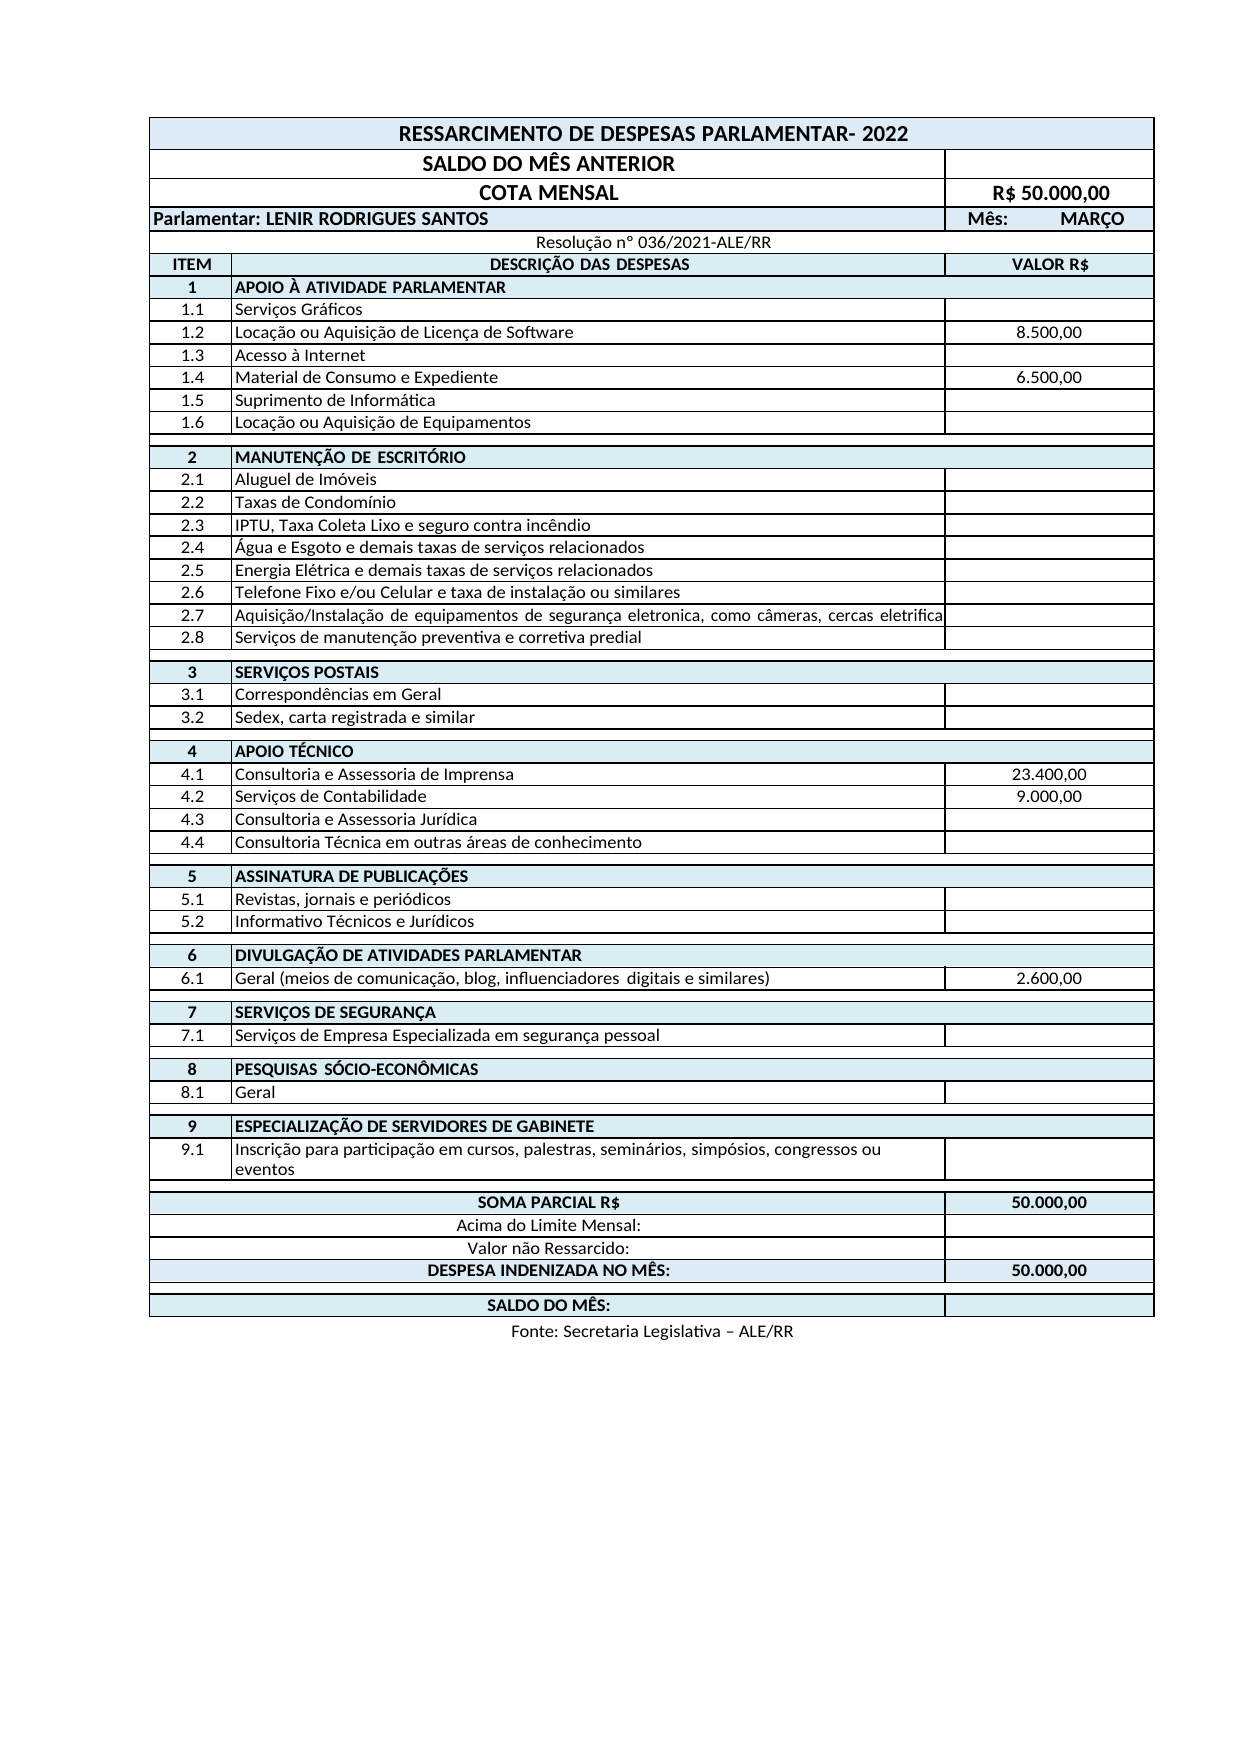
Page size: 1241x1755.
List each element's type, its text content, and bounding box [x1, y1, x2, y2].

table_cell Correspondências em Geral [232, 684, 944, 705]
table_cell [946, 390, 1153, 411]
table_cell 4.4 [150, 832, 231, 853]
table_cell 2.7 [150, 605, 231, 626]
table_cell [946, 560, 1153, 581]
table_cell ITEM [150, 254, 231, 275]
table_cell SALDO DO MÊS: [150, 1295, 944, 1316]
table_cell [150, 1104, 1153, 1114]
table_cell Parlamentar: LENIR RODRIGUES SANTOS [150, 208, 944, 230]
table_cell [946, 345, 1153, 366]
table_cell [946, 1215, 1153, 1236]
table_cell Mês: MARÇO [946, 208, 1153, 230]
table_cell 23.400,00 [946, 764, 1153, 785]
table_cell 6 [150, 945, 231, 966]
table_cell VALOR R$ [946, 254, 1153, 275]
table_cell 2.8 [150, 627, 231, 648]
table_cell 8 [150, 1059, 231, 1080]
table_cell [946, 1082, 1153, 1103]
table_cell [946, 1025, 1153, 1046]
table_cell [946, 412, 1153, 433]
table_cell [946, 605, 1153, 626]
table_cell COTA MENSAL [150, 179, 944, 206]
table_cell Sedex, carta registrada e similar [232, 707, 944, 728]
table_cell Serviços de Contabilidade [232, 786, 944, 807]
table_cell [150, 854, 1153, 864]
table_cell DESCRIÇÃO DAS DESPESAS [232, 254, 944, 275]
table_cell DIVULGAÇÃO DE ATIVIDADES PARLAMENTAR [232, 945, 1153, 966]
table_cell [946, 537, 1153, 558]
table_cell Resolução nº 036/2021-ALE/RR [150, 232, 1153, 252]
table_cell 9 [150, 1116, 231, 1137]
table_cell Acima do Limite Mensal: [150, 1215, 944, 1236]
table_cell Inscrição para participação em cursos, palestras, seminários, simpósios, congressos ou eventos [232, 1139, 944, 1179]
table_cell 5 [150, 866, 231, 887]
text Fonte: Secretaria Legislativa – ALE/RR [510, 1320, 794, 1342]
table_cell Locação ou Aquisição de Licença de Software [232, 322, 944, 343]
table_cell 1.1 [150, 299, 231, 320]
table_cell ASSINATURA DE PUBLICAÇÕES [232, 866, 1153, 887]
table_cell 4 [150, 741, 231, 762]
table_cell 4.2 [150, 786, 231, 807]
table_cell Telefone Fixo e/ou Celular e taxa de instalação ou similares [232, 582, 944, 603]
table_cell SALDO DO MÊS ANTERIOR [150, 150, 944, 177]
table_cell [946, 911, 1153, 932]
table_cell 1.4 [150, 367, 231, 388]
table_cell Geral (meios de comunicação, blog, influenciadores digitais e similares) [232, 968, 944, 989]
table_cell [946, 809, 1153, 830]
table_cell Água e Esgoto e demais taxas de serviços relacionados [232, 537, 944, 558]
table_cell 7.1 [150, 1025, 231, 1046]
table_cell Material de Consumo e Expediente [232, 367, 944, 388]
table_cell 6.500,00 [946, 367, 1153, 388]
table_cell [150, 1047, 1153, 1057]
table_cell Locação ou Aquisição de Equipamentos [232, 412, 944, 433]
table_cell [946, 1295, 1153, 1316]
table_cell Consultoria e Assessoria Jurídica [232, 809, 944, 830]
table_cell 50.000,00 [946, 1193, 1153, 1213]
table_cell 1.3 [150, 345, 231, 366]
table_cell 7 [150, 1002, 231, 1023]
table_cell [946, 627, 1153, 648]
table_cell SOMA PARCIAL R$ [150, 1193, 944, 1213]
table_cell Consultoria e Assessoria de Imprensa [232, 764, 944, 785]
table_cell MANUTENÇÃO DE ESCRITÓRIO [232, 447, 1153, 468]
table_cell [946, 684, 1153, 705]
table_cell 4.3 [150, 809, 231, 830]
table_cell Revistas, jornais e periódicos [232, 888, 944, 909]
table_cell 3 [150, 662, 231, 683]
table_cell [150, 1283, 1153, 1293]
table_cell [946, 299, 1153, 320]
table_cell Energia Elétrica e demais taxas de serviços relacionados [232, 560, 944, 581]
table_cell Serviços de manutenção preventiva e corretiva predial [232, 627, 944, 648]
table_cell 9.1 [150, 1139, 231, 1179]
table_cell 2.4 [150, 537, 231, 558]
table_cell [946, 832, 1153, 853]
table_cell 2 [150, 447, 231, 468]
table_cell Consultoria Técnica em outras áreas de conhecimento [232, 832, 944, 853]
table_cell 2.600,00 [946, 968, 1153, 989]
table_cell Valor não Ressarcido: [150, 1238, 944, 1259]
table_cell [946, 515, 1153, 535]
table_cell APOIO À ATIVIDADE PARLAMENTAR [232, 277, 1153, 298]
table_cell 2.2 [150, 492, 231, 513]
table_header RESSARCIMENTO DE DESPESAS PARLAMENTAR- 2022 [150, 118, 1153, 149]
table_cell [150, 435, 1153, 445]
table_cell [946, 492, 1153, 513]
table_cell [150, 991, 1153, 1001]
table_cell 2.5 [150, 560, 231, 581]
table_cell APOIO TÉCNICO [232, 741, 1153, 762]
table_cell Informativo Técnicos e Jurídicos [232, 911, 944, 932]
table_cell 9.000,00 [946, 786, 1153, 807]
table_cell 1 [150, 277, 231, 298]
table_cell 2.6 [150, 582, 231, 603]
table_cell [150, 934, 1153, 944]
table_cell Serviços de Empresa Especializada em segurança pessoal [232, 1025, 944, 1046]
table_cell PESQUISAS SÓCIO-ECONÔMICAS [232, 1059, 1153, 1080]
table_cell IPTU, Taxa Coleta Lixo e seguro contra incêndio [232, 515, 944, 535]
table_cell 2.1 [150, 469, 231, 490]
table_cell R$ 50.000,00 [946, 179, 1153, 206]
table_cell ESPECIALIZAÇÃO DE SERVIDORES DE GABINETE [232, 1116, 1153, 1137]
table_cell Aluguel de Imóveis [232, 469, 944, 490]
table_cell [946, 150, 1153, 177]
table_cell 2.3 [150, 515, 231, 535]
table_cell 1.6 [150, 412, 231, 433]
table_cell 6.1 [150, 968, 231, 989]
table_cell SERVIÇOS DE SEGURANÇA [232, 1002, 1153, 1023]
table_cell 3.1 [150, 684, 231, 705]
table_cell [946, 582, 1153, 603]
table_cell Taxas de Condomínio [232, 492, 944, 513]
table_cell 50.000,00 [946, 1260, 1153, 1281]
table_cell 5.2 [150, 911, 231, 932]
table_cell [946, 707, 1153, 728]
table_cell [150, 1181, 1153, 1191]
table_cell [150, 650, 1153, 660]
table_cell Serviços Gráficos [232, 299, 944, 320]
table_cell SERVIÇOS POSTAIS [232, 662, 1153, 683]
table_cell [946, 888, 1153, 909]
table_cell 3.2 [150, 707, 231, 728]
table_cell DESPESA INDENIZADA NO MÊS: [150, 1260, 944, 1281]
table_cell Acesso à Internet [232, 345, 944, 366]
table_cell [150, 730, 1153, 739]
table_cell 1.5 [150, 390, 231, 411]
table_cell 4.1 [150, 764, 231, 785]
table_cell 8.500,00 [946, 322, 1153, 343]
table_cell Suprimento de Informática [232, 390, 944, 411]
table_cell [946, 1238, 1153, 1259]
table_cell [946, 1139, 1153, 1179]
table_cell Geral [232, 1082, 944, 1103]
table_cell Aquisição/Instalação de equipamentos de segurança eletronica, como câmeras, cercas eletrifica [232, 605, 944, 626]
table_cell [946, 469, 1153, 490]
table_cell 1.2 [150, 322, 231, 343]
table_cell 8.1 [150, 1082, 231, 1103]
table_cell 5.1 [150, 888, 231, 909]
